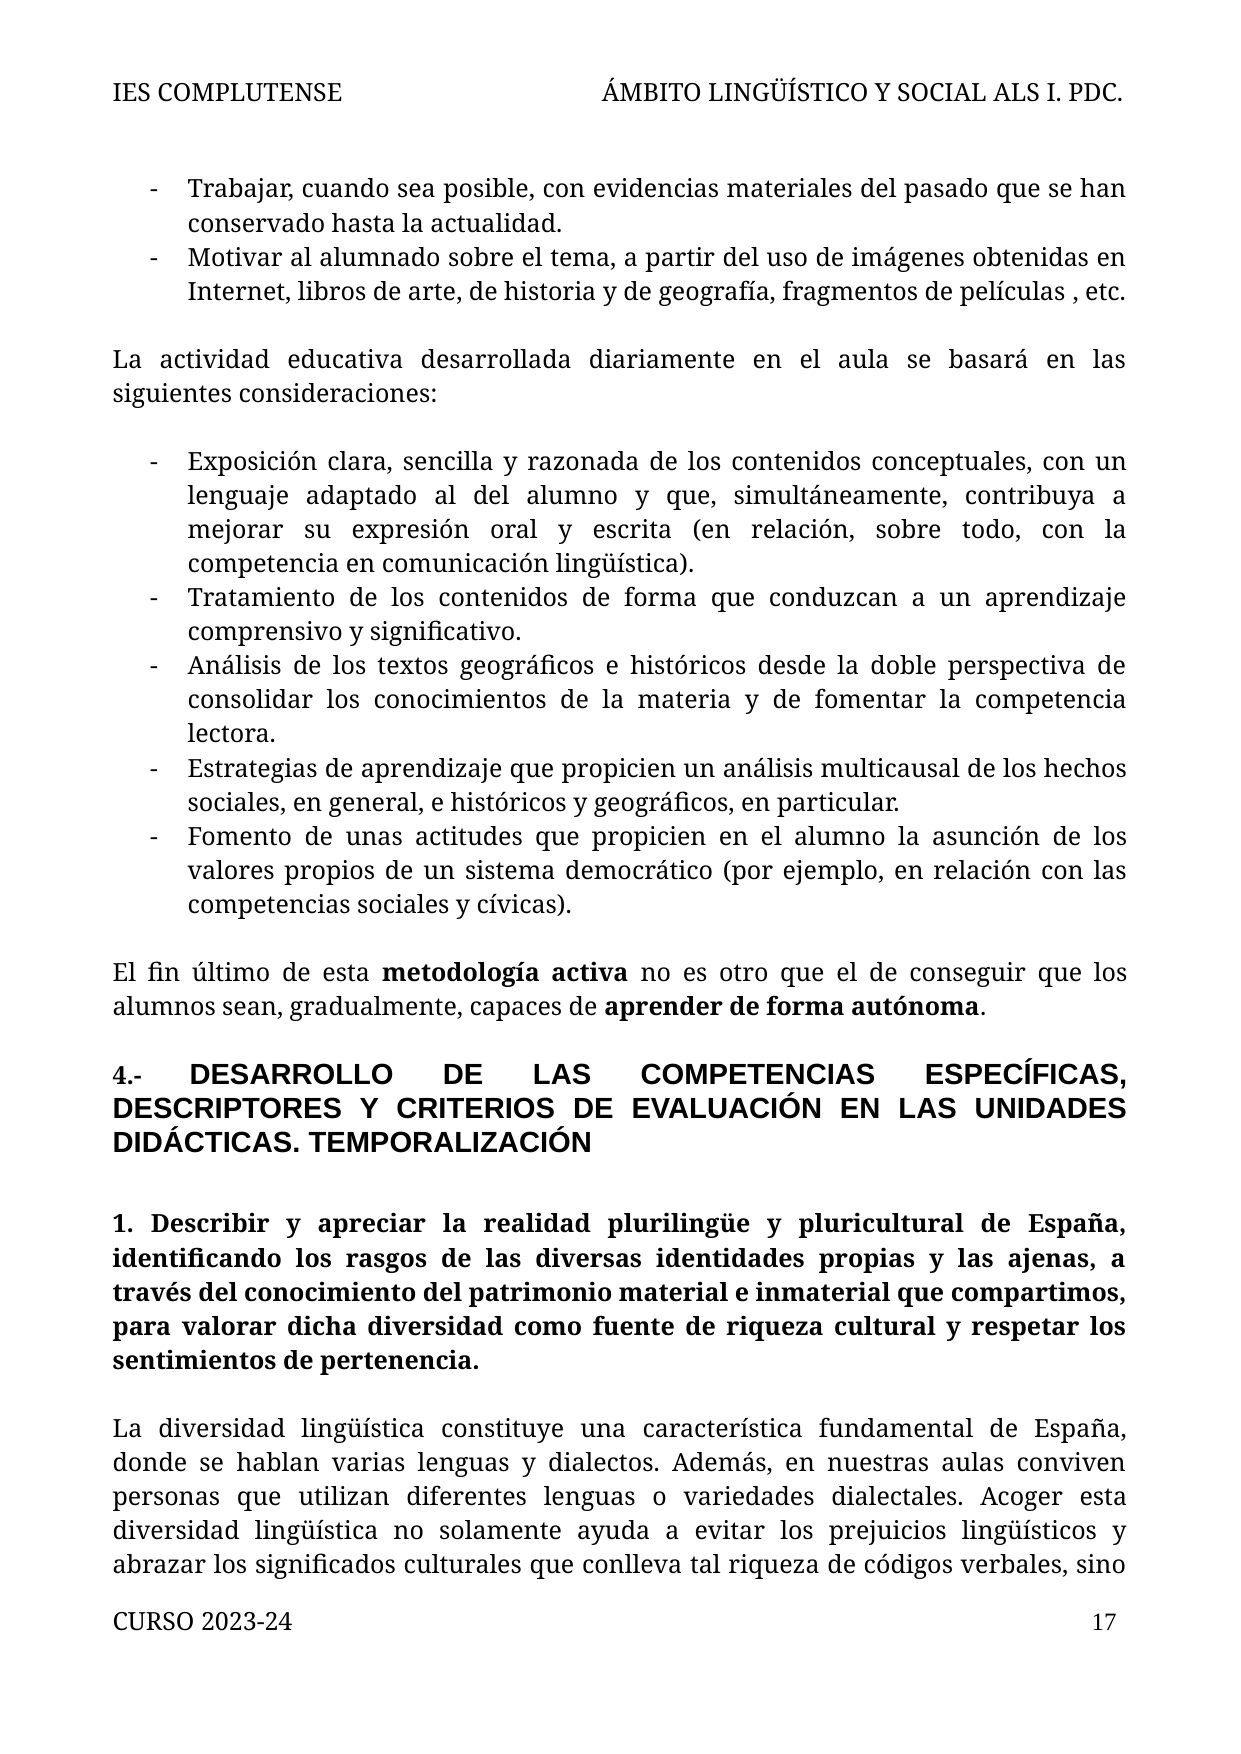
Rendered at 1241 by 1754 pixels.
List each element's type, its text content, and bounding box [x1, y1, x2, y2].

list Fomento de unas actitudes que propicien en el alumno la asunción de los valores propios de un sistema democrático (por ejemplo, en relación con las competencias sociales y cívicas). [150, 818, 1128, 921]
list Motivar al alumnado sobre el tema, a partir del uso de imágenes obtenidas en Internet, libros de arte, de historia y de geografía, fragmentos de películas , etc. [150, 239, 1128, 307]
list Exposición clara, sencilla y razonada de los contenidos conceptuales, con un lenguaje adaptado al del alumno y que, simultáneamente, contribuya a mejorar su expresión oral y escrita (en relación, sobre todo, con la competencia en comunicación lingüística). [150, 444, 1128, 580]
list Trabajar, cuando sea posible, con evidencias materiales del pasado que se han conservado hasta la actualidad. [150, 171, 1128, 239]
list Estrategias de aprendizaje que propicien un análisis multicausal de los hechos sociales, en general, e históricos y geográficos, en particular. [150, 750, 1128, 818]
list Tratamiento de los contenidos de forma que conduzcan a un aprendizaje comprensivo y significativo. [150, 580, 1128, 648]
subtitle 4.- DESARROLLO DE LAS COMPETENCIAS ESPECÍFICAS, DESCRIPTORES Y CRITERIOS DE EVALUACIÓN EN LAS UNIDADES DIDÁCTICAS. TEMPORALIZACIÓN [112, 1057, 1128, 1158]
text La actividad educativa desarrollada diariamente en el aula se basará en las siguientes consideraciones: [112, 341, 1128, 409]
list Análisis de los textos geográficos e históricos desde la doble perspectiva de consolidar los conocimientos de la materia y de fomentar la competencia lectora. [150, 648, 1128, 750]
text La diversidad lingüística constituye una característica fundamental de España, donde se hablan varias lenguas y dialectos. Además, en nuestras aulas conviven personas que utilizan diferentes lenguas o variedades dialectales. Acoger esta diversidad lingüística no solamente ayuda a evitar los prejuicios lingüísticos y abrazar los significados culturales que conlleva tal riqueza de códigos verbales, sino [112, 1411, 1128, 1581]
text 1. Describir y apreciar la realidad plurilingüe y pluricultural de España, identificando los rasgos de las diversas identidades propias y las ajenas, a través del conocimiento del patrimonio material e inmaterial que compartimos, para valorar dicha diversidad como fuente de riqueza cultural y respetar los sentimientos de pertenencia. [112, 1206, 1128, 1376]
text El fin último de esta metodología activa no es otro que el de conseguir que los alumnos sean, gradualmente, capaces de aprender de forma autónoma. [112, 954, 1128, 1023]
